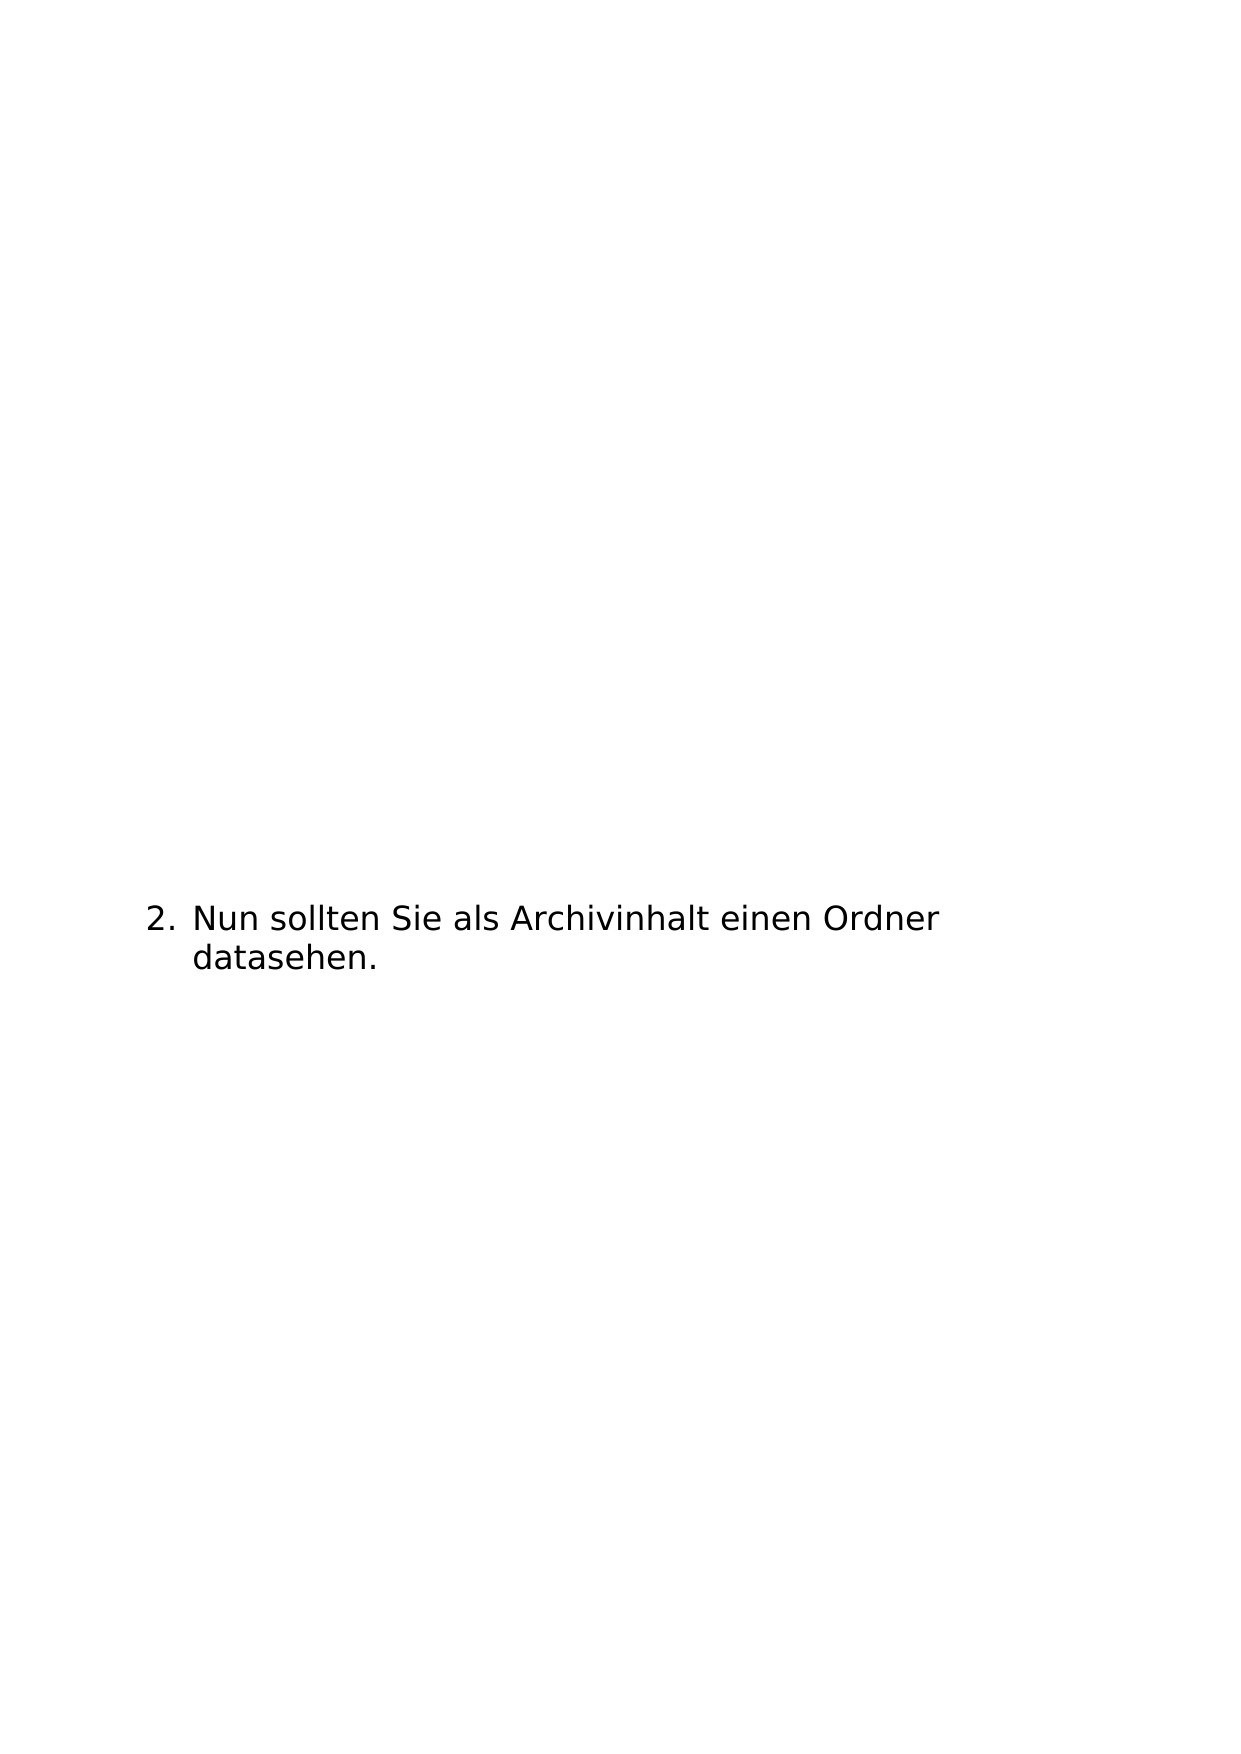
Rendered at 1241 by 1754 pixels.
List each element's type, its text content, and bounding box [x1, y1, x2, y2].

list Nun sollten Sie als Archivinhalt einen Ordner datasehen. [177, 118, 1122, 977]
